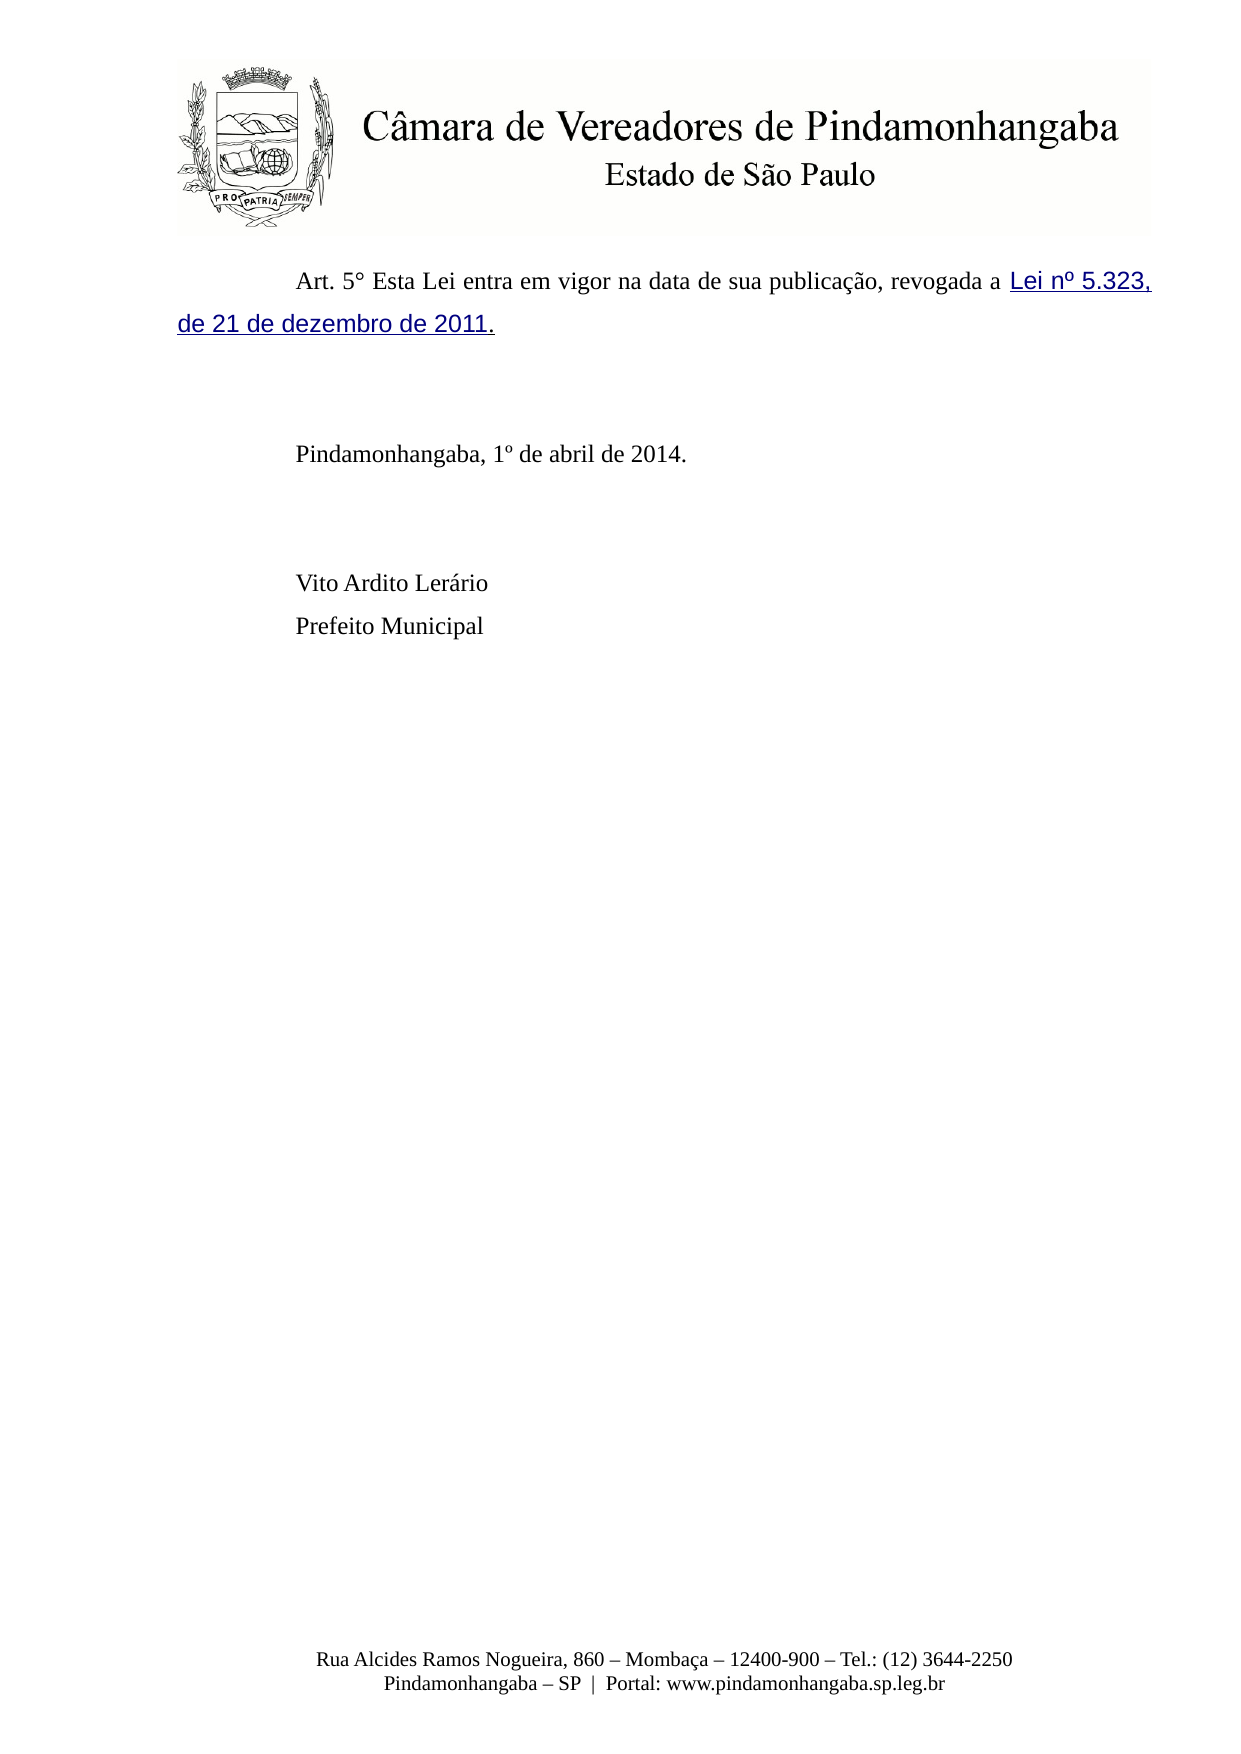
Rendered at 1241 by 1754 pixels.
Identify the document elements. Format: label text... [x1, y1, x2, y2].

text Art. 5° Esta Lei entra em vigor na data de sua publicação, revogada a Lei nº 5.323, de 21 de dezembro de 2011. [177, 266, 1152, 338]
text Vito Ardito Lerário [177, 568, 1152, 597]
picture [177, 59, 1152, 236]
text Pindamonhangaba, 1º de abril de 2014. [177, 439, 1152, 467]
text Prefeito Municipal [177, 611, 1152, 640]
